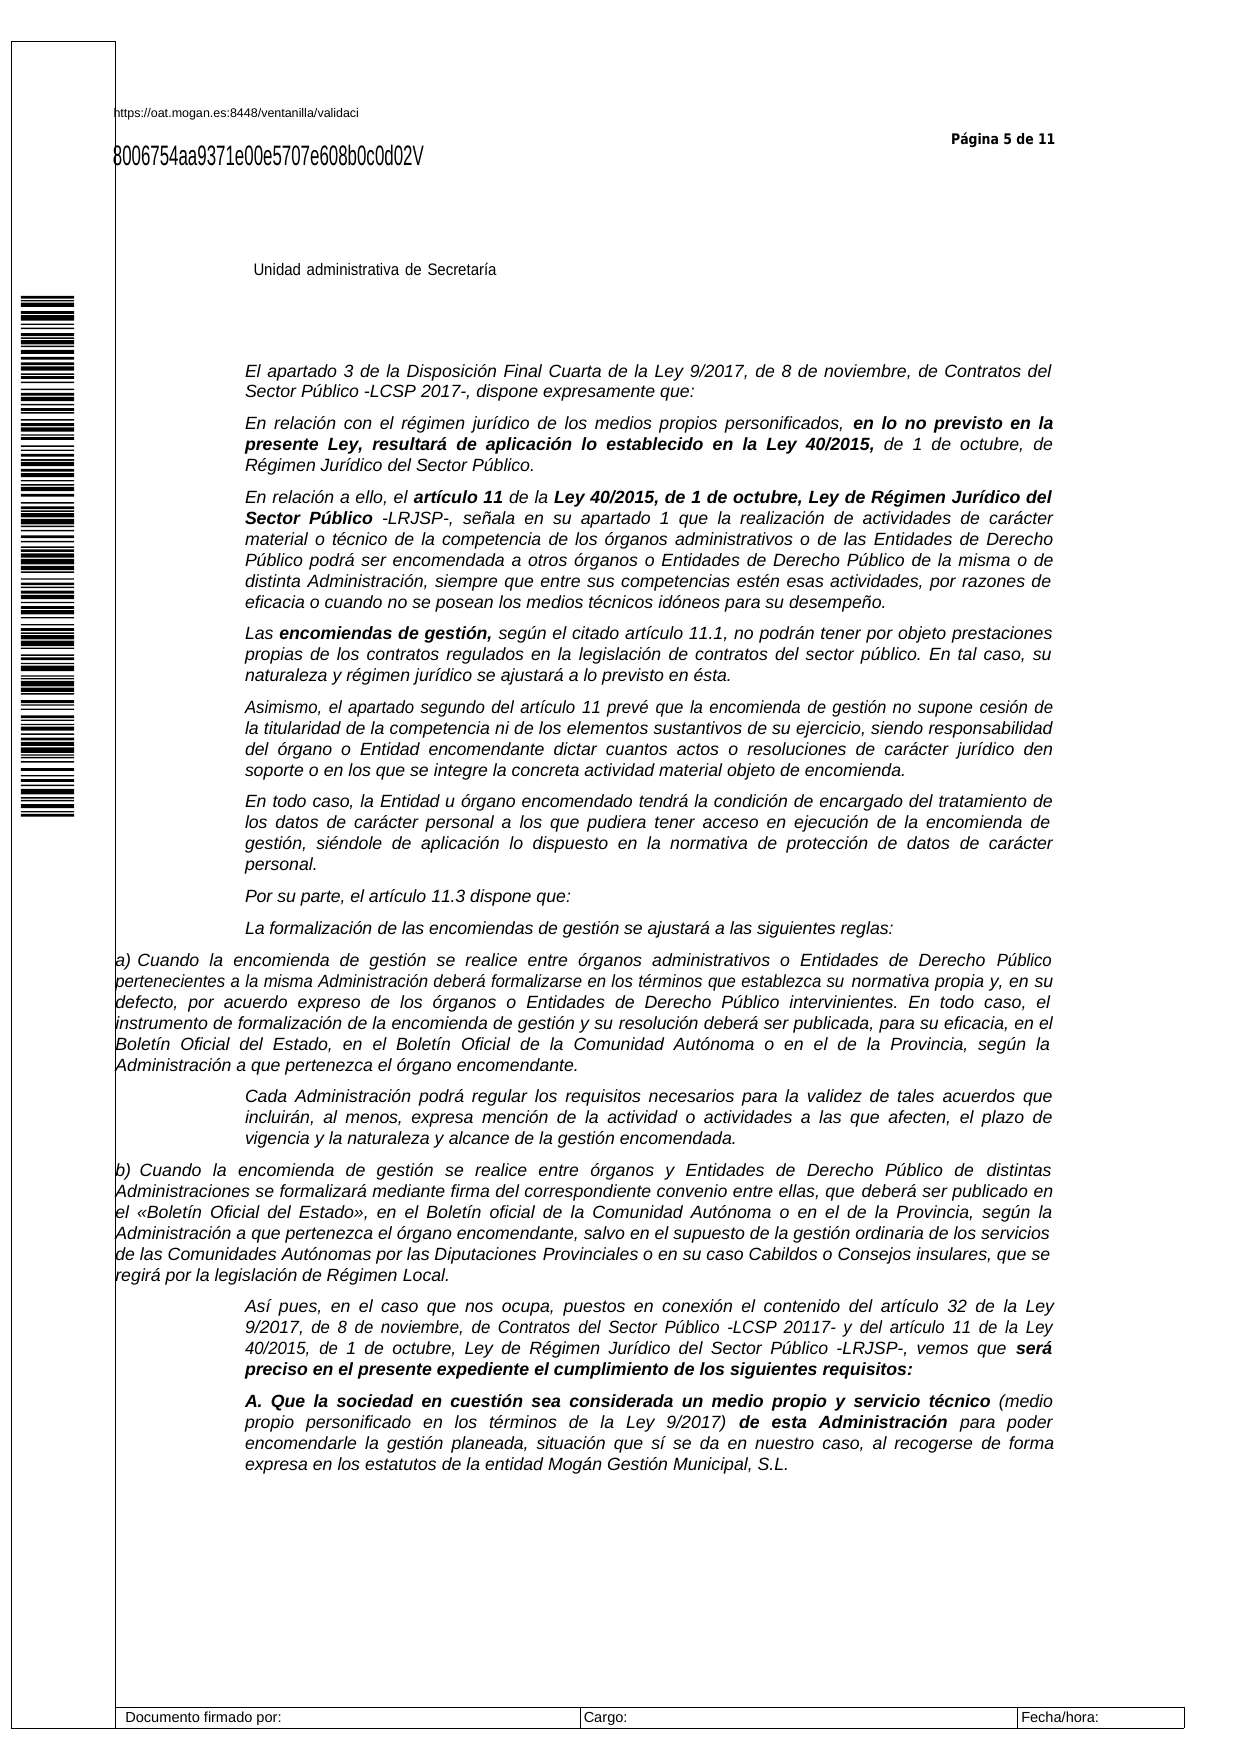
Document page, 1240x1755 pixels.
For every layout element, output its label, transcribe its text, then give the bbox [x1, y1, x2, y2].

table_cell Documento firmado por: [116, 1708, 580, 1727]
table_header Página 5 de 11 Unidad administrativa de Secretaría El apartado 3 de la Disposición Final Cuarta de la Ley 9/2017, de 8 de noviembre, de Contratos del Sector Público -LCSP 2017-, dispone expresamente que: En relación con el régimen jurídico de los medios propios personificados, en lo no previsto en la presente Ley, resultará de aplicación lo establecido en la Ley 40/2015, de 1 de octubre, de Régimen Jurídico del Sector Público. En relación a ello, el artículo 11 de la Ley 40/2015, de 1 de octubre, Ley de Régimen Jurídico del Sector Público -LRJSP-, señala en su apartado 1 que la realización de actividades de carácter material o técnico de la competencia de los órganos administrativos o de las Entidades de Derecho Público podrá ser encomendada a otros órganos o Entidades de Derecho Público de la misma o de distinta Administración, siempre que entre sus competencias estén esas actividades, por razones de eficacia o cuando no se posean los medios técnicos idóneos para su desempeño. Las encomiendas de gestión, según el citado artículo 11.1, no podrán tener por objeto prestaciones propias de los contratos regulados en la legislación de contratos del sector público. En tal caso, su naturaleza y régimen jurídico se ajustará a lo previsto en ésta. Asimismo, el apartado segundo del artículo 11 prevé que la encomienda de gestión no supone cesión de la titularidad de la competencia ni de los elementos sustantivos de su ejercicio, siendo responsabilidad del órgano o Entidad encomendante dictar cuantos actos o resoluciones de carácter jurídico den soporte o en los que se integre la concreta actividad material objeto de encomienda. En todo caso, la Entidad u órgano encomendado tendrá la condición de encargado del tratamiento de los datos de carácter personal a los que pudiera tener acceso en ejecución de la encomienda de gestión, siéndole de aplicación lo dispuesto en la normativa de protección de datos de carácter personal. Por su parte, el artículo 11.3 dispone que: La formalización de las encomiendas de gestión se ajustará a las siguientes reglas: Cuando la encomienda de gestión se realice entre órganos administrativos o Entidades de Derecho Público pertenecientes a la misma Administración deberá formalizarse en los términos que establezca su normativa propia y, en su defecto, por acuerdo expreso de los órganos o Entidades de Derecho Público intervinientes. En todo caso, el instrumento de formalización de la encomienda de gestión y su resolución deberá ser publicada, para su eficacia, en el Boletín Oficial del Estado, en el Boletín Oficial de la Comunidad Autónoma o en el de la Provincia, según la Administración a que pertenezca el órgano encomendante. Cada Administración podrá regular los requisitos necesarios para la validez de tales acuerdos que incluirán, al menos, expresa mención de la actividad o actividades a las que afecten, el plazo de vigencia y la naturaleza y alcance de la gestión encomendada. Cuando la encomienda de gestión se realice entre órganos y Entidades de Derecho Público de distintas Administraciones se formalizará mediante firma del correspondiente convenio entre ellas, que deberá ser publicado en el «Boletín Oficial del Estado», en el Boletín oficial de la Comunidad Autónoma o en el de la Provincia, según la Administración a que pertenezca el órgano encomendante, salvo en el supuesto de la gestión ordinaria de los servicios de las Comunidades Autónomas por las Diputaciones Provinciales o en su caso Cabildos o Consejos insulares, que se regirá por la legislación de Régimen Local. Así pues, en el caso que nos ocupa, puestos en conexión el contenido del artículo 32 de la Ley 9/2017, de 8 de noviembre, de Contratos del Sector Público -LCSP 20117- y del artículo 11 de la Ley 40/2015, de 1 de octubre, Ley de Régimen Jurídico del Sector Público -LRJSP-, vemos que será preciso en el presente expediente el cumplimiento de los siguientes requisitos: A. Que la sociedad en cuestión sea considerada un medio propio y servicio técnico (medio propio personificado en los términos de la Ley 9/2017) de esta Administración para poder encomendarle la gestión planeada, situación que sí se da en nuestro caso, al recogerse de forma expresa en los estatutos de la entidad Mogán Gestión Municipal, S.L. [116, 41, 1184, 1707]
table_cell Cargo: [581, 1708, 1017, 1727]
table_cell Fecha/hora: [1018, 1708, 1184, 1727]
table_header COPIA AUTÉNTICA que puede ser comprobada mediante el Código Seguro de Verificación en https://oat.mogan.es:8448/ventanilla/validacionDoc/index.jsp?entidad=MOGAN 8006754aa9371e00e5707e608b0c0d02V [12, 42, 115, 1727]
